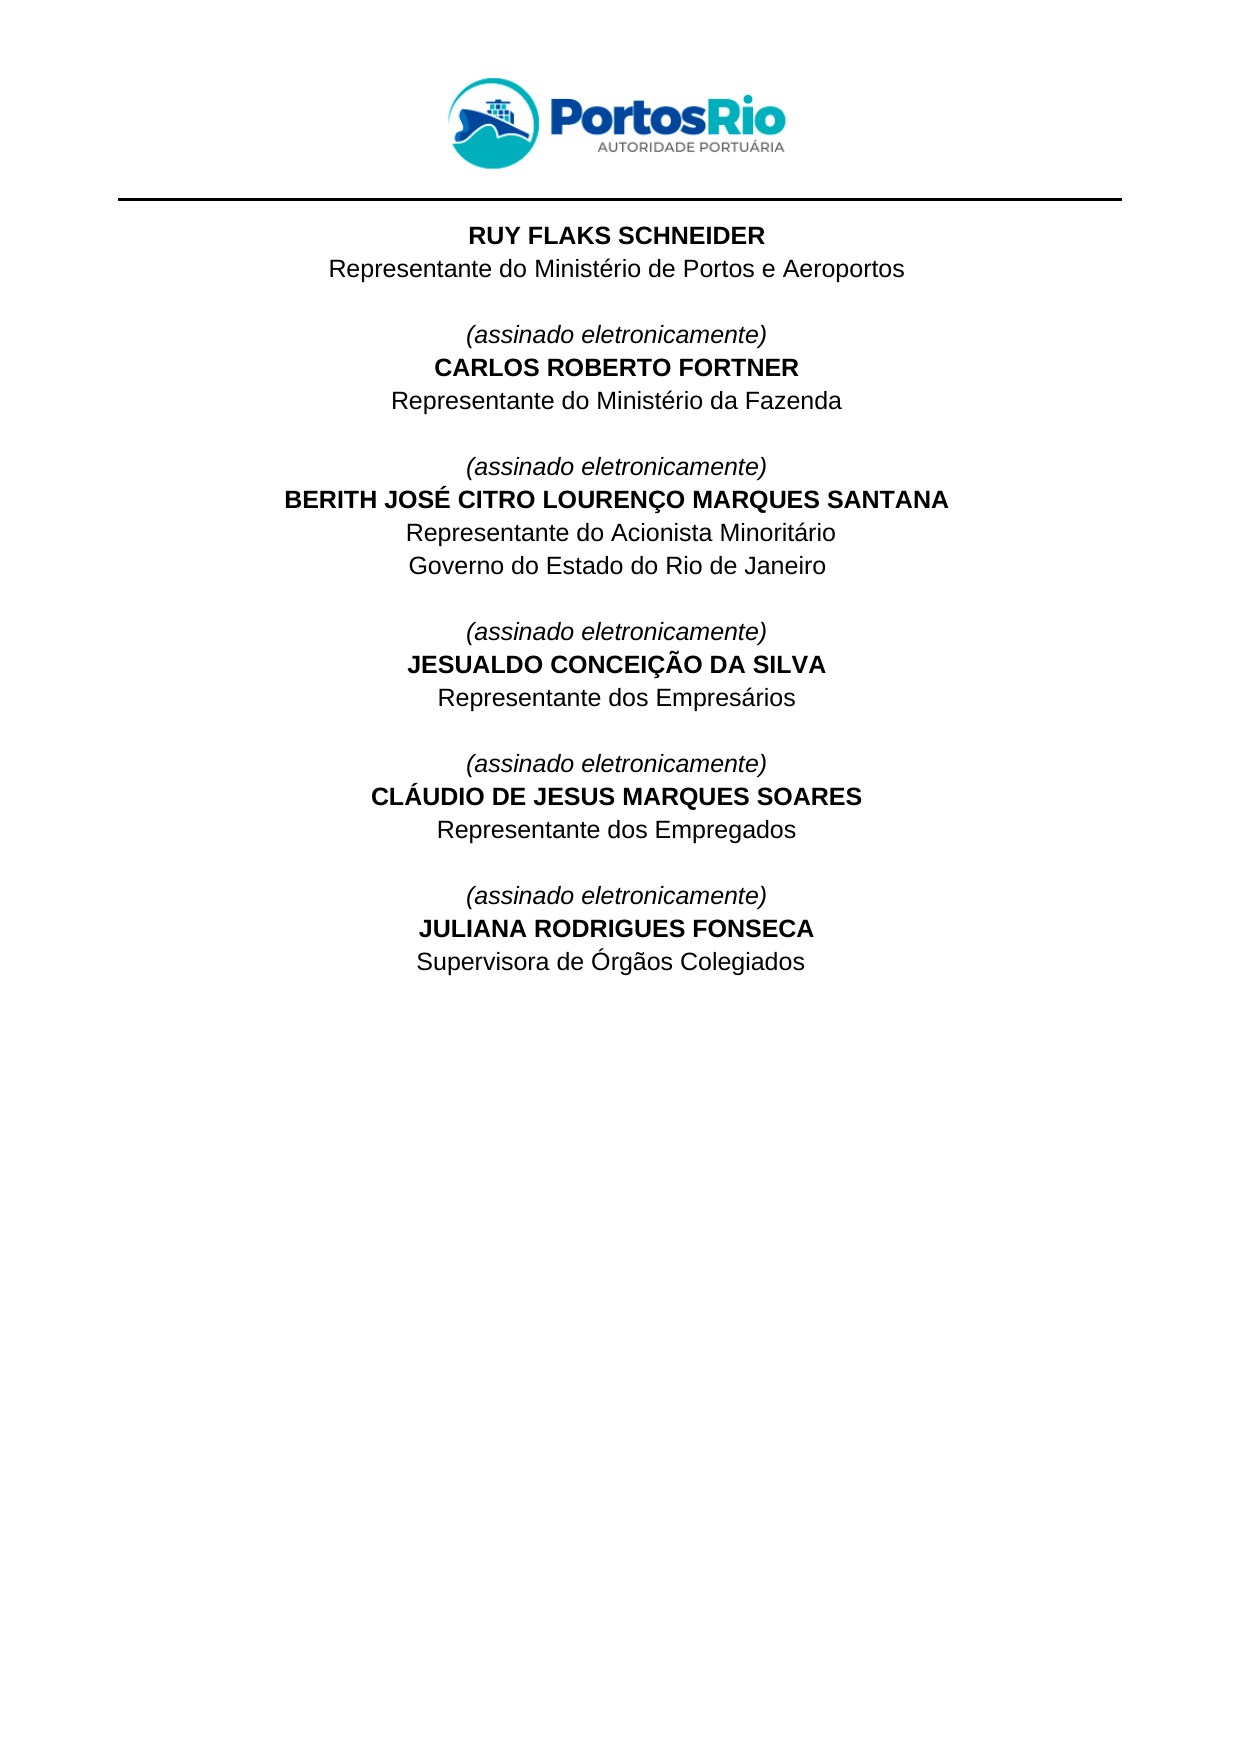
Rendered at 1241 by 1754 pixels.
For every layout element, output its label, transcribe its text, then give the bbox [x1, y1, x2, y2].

text (assinado eletronicamente) [118, 749, 1122, 778]
text JESUALDO CONCEIÇÃO DA SILVA [118, 650, 1122, 679]
text Supervisora de Órgãos Colegiados [118, 947, 1117, 976]
text Representante do Ministério da Fazenda [118, 386, 1122, 414]
text (assinado eletronicamente) [118, 320, 1122, 348]
text Representante do Acionista Minoritário Governo do Estado do Rio de Janeiro [373, 518, 869, 579]
text Representante dos Empresários [118, 683, 1122, 712]
text JULIANA RODRIGUES FONSECA [118, 914, 1122, 943]
text Representante dos Empregados [118, 815, 1122, 844]
text BERITH JOSÉ CITRO LOURENÇO MARQUES SANTANA [118, 485, 1122, 513]
text (assinado eletronicamente) [118, 617, 1122, 646]
text CARLOS ROBERTO FORTNER [118, 353, 1122, 381]
text RUY FLAKS SCHNEIDER [118, 221, 1122, 249]
text (assinado eletronicamente) [118, 881, 1122, 910]
text CLÁUDIO DE JESUS MARQUES SOARES [118, 782, 1122, 811]
text Representante do Ministério de Portos e Aeroportos [118, 254, 1122, 282]
text (assinado eletronicamente) [118, 452, 1122, 481]
